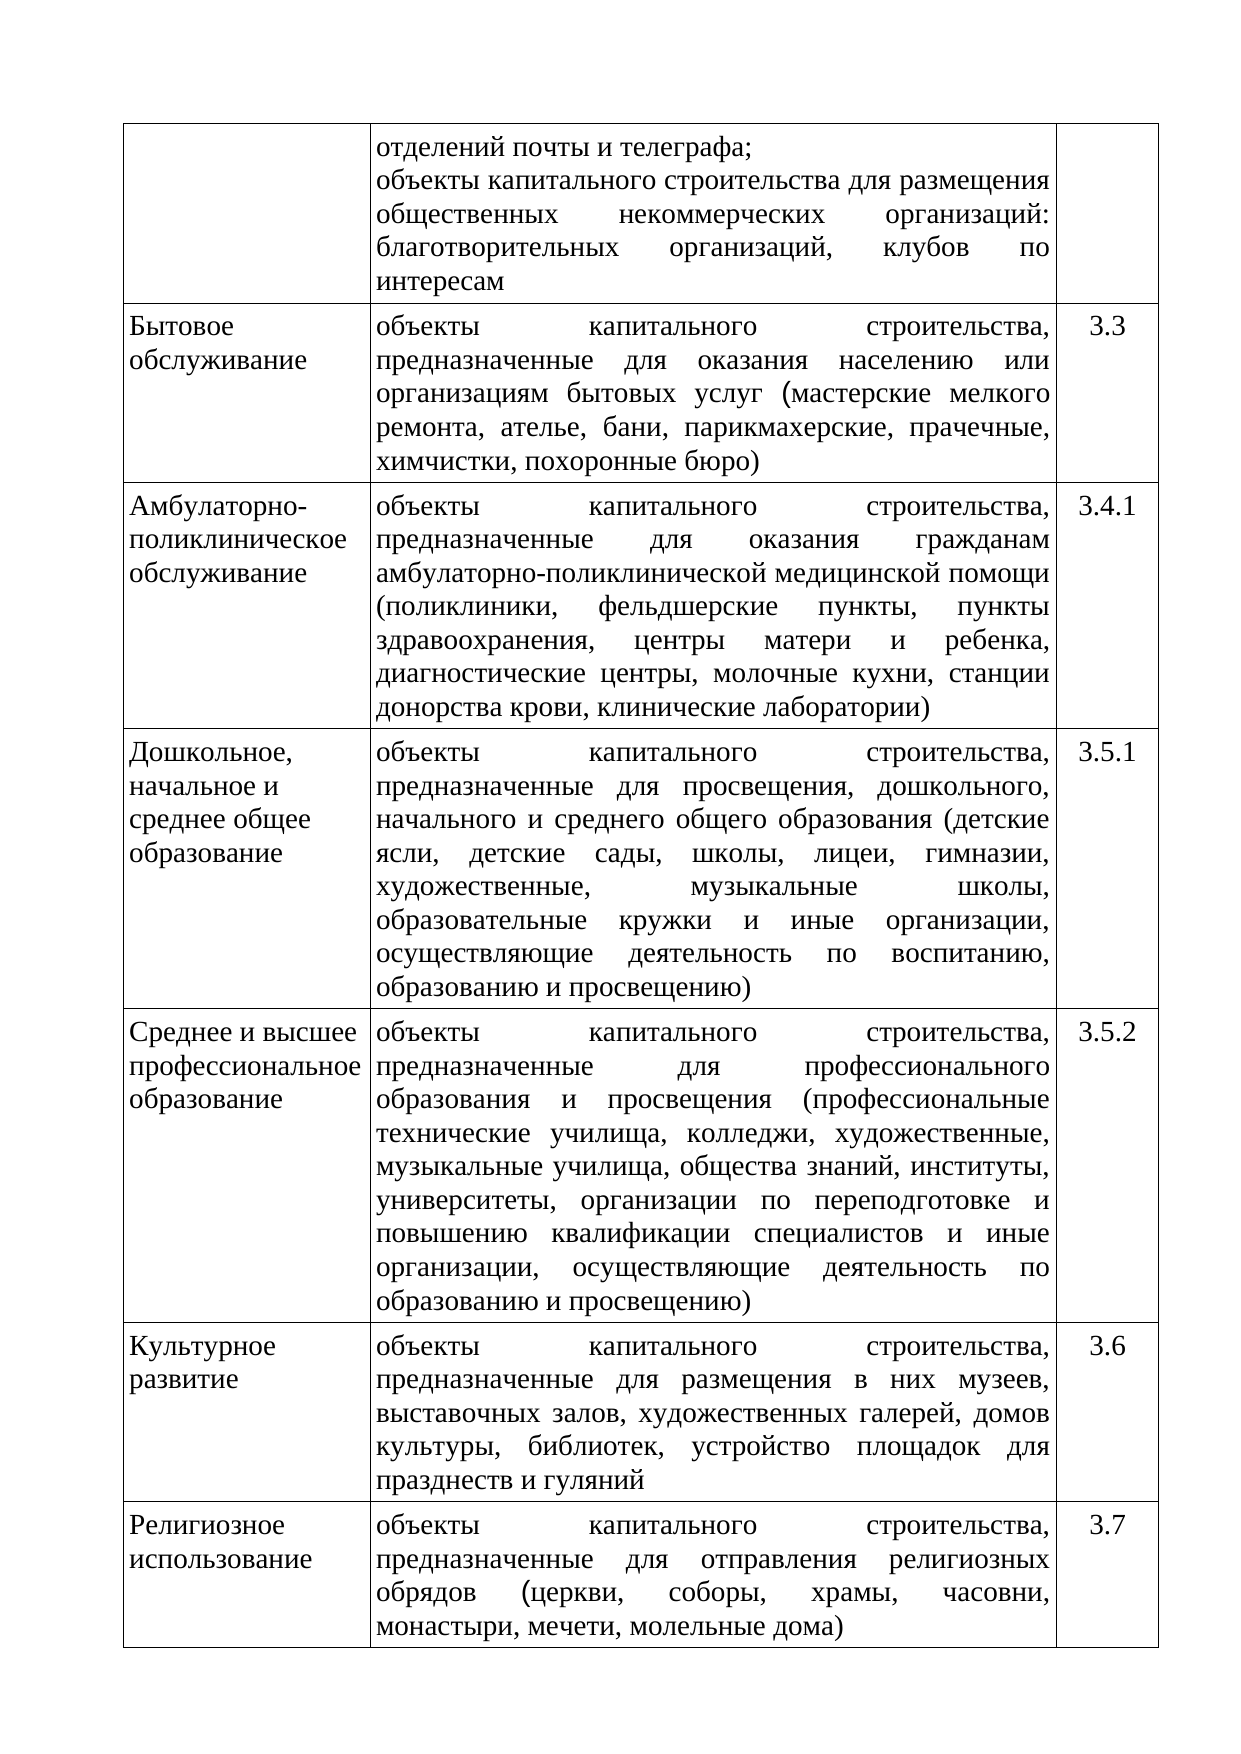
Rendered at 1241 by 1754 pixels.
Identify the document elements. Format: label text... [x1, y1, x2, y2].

table_cell 3.4.1 [1057, 483, 1158, 728]
table_cell объекты капитального строительства, предназначенные для оказания населению или организациям бытовых услуг (мастерские мелкого ремонта, ателье, бани, парикмахерские, прачечные, химчистки, похоронные бюро) [371, 304, 1056, 482]
table_cell Бытовое обслуживание [124, 304, 370, 482]
table_cell 3.3 [1057, 304, 1158, 482]
table_cell 3.5.1 [1057, 729, 1158, 1008]
table_cell Религиозное использование [124, 1502, 370, 1647]
table_cell объекты капитального строительства, предназначенные для размещения в них музеев, выставочных залов, художественных галерей, домов культуры, библиотек, устройство площадок для празднеств и гуляний [371, 1323, 1056, 1501]
table_cell [1057, 124, 1158, 302]
table_cell отделений почты и телеграфа; объекты капитального строительства для размещения общественных некоммерческих организаций: благотворительных организаций, клубов по интересам [371, 124, 1056, 302]
table_cell 3.5.2 [1057, 1009, 1158, 1322]
table_cell объекты капитального строительства, предназначенные для просвещения, дошкольного, начального и среднего общего образования (детские ясли, детские сады, школы, лицеи, гимназии, художественные, музыкальные школы, образовательные кружки и иные организации, осуществляющие деятельность по воспитанию, образованию и просвещению) [371, 729, 1056, 1008]
table_cell Среднее и высшее профессиональное образование [124, 1009, 370, 1322]
table_cell 3.6 [1057, 1323, 1158, 1501]
table_cell объекты капитального строительства, предназначенные для профессионального образования и просвещения (профессиональные технические училища, колледжи, художественные, музыкальные училища, общества знаний, институты, университеты, организации по переподготовке и повышению квалификации специалистов и иные организации, осуществляющие деятельность по образованию и просвещению) [371, 1009, 1056, 1322]
table_cell Культурное развитие [124, 1323, 370, 1501]
table_cell объекты капитального строительства, предназначенные для отправления религиозных обрядов (церкви, соборы, храмы, часовни, монастыри, мечети, молельные дома) [371, 1502, 1056, 1647]
table_cell [124, 124, 370, 302]
table_cell объекты капитального строительства, предназначенные для оказания гражданам амбулаторно-поликлинической медицинской помощи (поликлиники, фельдшерские пункты, пункты здравоохранения, центры матери и ребенка, диагностические центры, молочные кухни, станции донорства крови, клинические лаборатории) [371, 483, 1056, 728]
table_cell Дошкольное, начальное и среднее общее образование [124, 729, 370, 1008]
table_cell 3.7 [1057, 1502, 1158, 1647]
table_cell Амбулаторно-поликлиническое обслуживание [124, 483, 370, 728]
